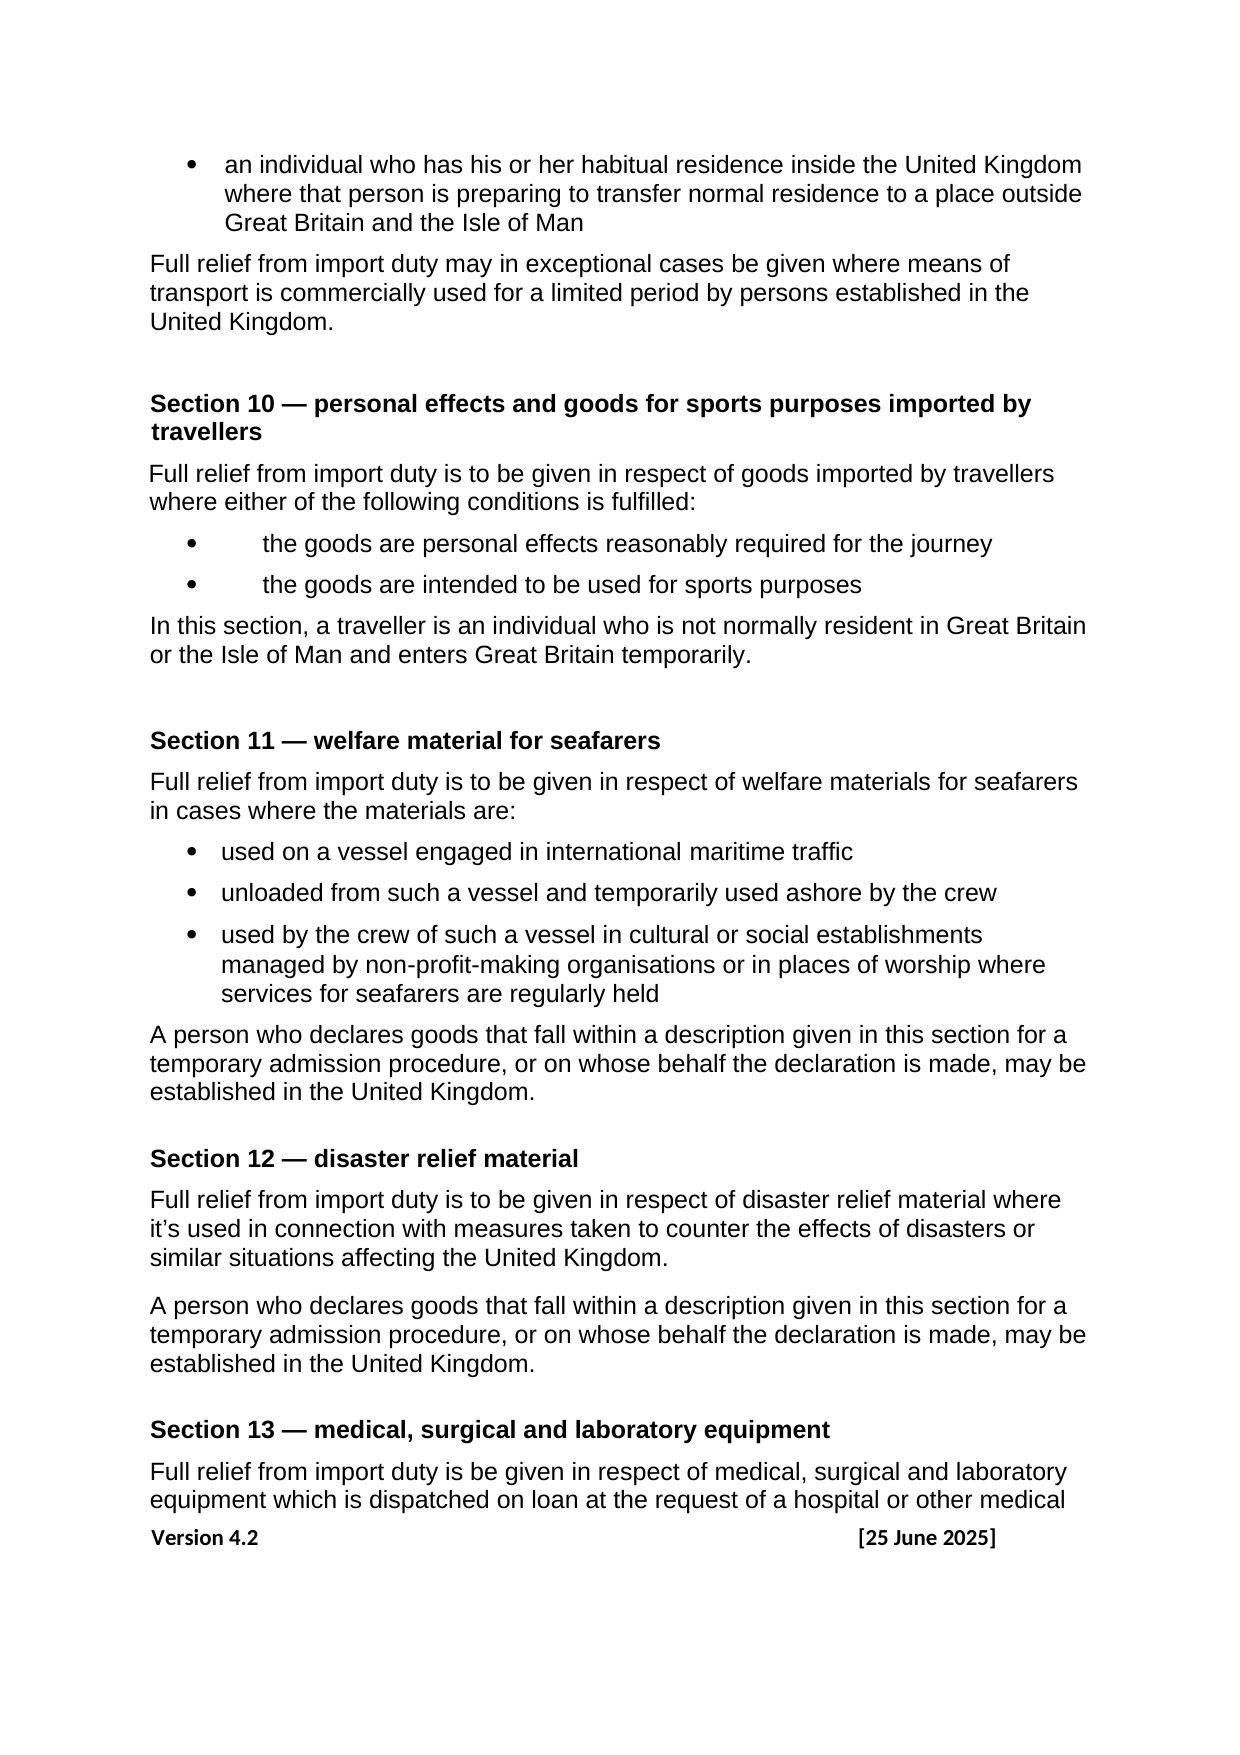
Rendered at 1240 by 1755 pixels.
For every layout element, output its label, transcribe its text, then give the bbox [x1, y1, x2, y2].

subtitle Section 11 — welfare material for seafarers [150, 726, 1090, 754]
list the goods are personal effects reasonably required for the journey [187, 529, 1090, 557]
text Full relief from import duty is be given in respect of medical, surgical and laboratory equipment which is dispatched on loan at the request of a hospital or other medical [149, 1457, 1090, 1514]
list used on a vessel engaged in international maritime traffic [187, 837, 1090, 866]
subtitle Section 12 — disaster relief material [150, 1144, 1090, 1173]
text A person who declares goods that fall within a description given in this section for a temporary admission procedure, or on whose behalf the declaration is made, may be established in the United Kingdom. [149, 1291, 1090, 1377]
list the goods are intended to be used for sports purposes [187, 570, 1090, 599]
text Full relief from import duty is to be given in respect of goods imported by travellers where either of the following conditions is fulfilled: [148, 459, 1090, 516]
text In this section, a traveller is an individual who is not normally resident in Great Britain or the Isle of Man and enters Great Britain temporarily. [149, 611, 1090, 669]
list an individual who has his or her habitual residence inside the United Kingdom where that person is preparing to transfer normal residence to a place outside Great Britain and the Isle of Man [187, 151, 1090, 237]
list used by the crew of such a vessel in cultural or social establishments managed by non‐profit‐making organisations or in places of worship where services for seafarers are regularly held [187, 920, 1090, 1007]
text Full relief from import duty is to be given in respect of welfare materials for seafarers in cases where the materials are: [149, 767, 1090, 824]
text Full relief from import duty is to be given in respect of disaster relief material where it’s used in connection with measures taken to counter the effects of disasters or similar situations affecting the United Kingdom. [149, 1185, 1090, 1272]
list unloaded from such a vessel and temporarily used ashore by the crew [187, 878, 1090, 907]
subtitle Section 10 — personal effects and goods for sports purposes imported by travellers [150, 389, 1090, 446]
text A person who declares goods that fall within a description given in this section for a temporary admission procedure, or on whose behalf the declaration is made, may be established in the United Kingdom. [149, 1020, 1090, 1106]
subtitle Section 13 — medical, surgical and laboratory equipment [150, 1415, 1090, 1444]
text Full relief from import duty may in exceptional cases be given where means of transport is commercially used for a limited period by persons established in the United Kingdom. [149, 249, 1090, 336]
